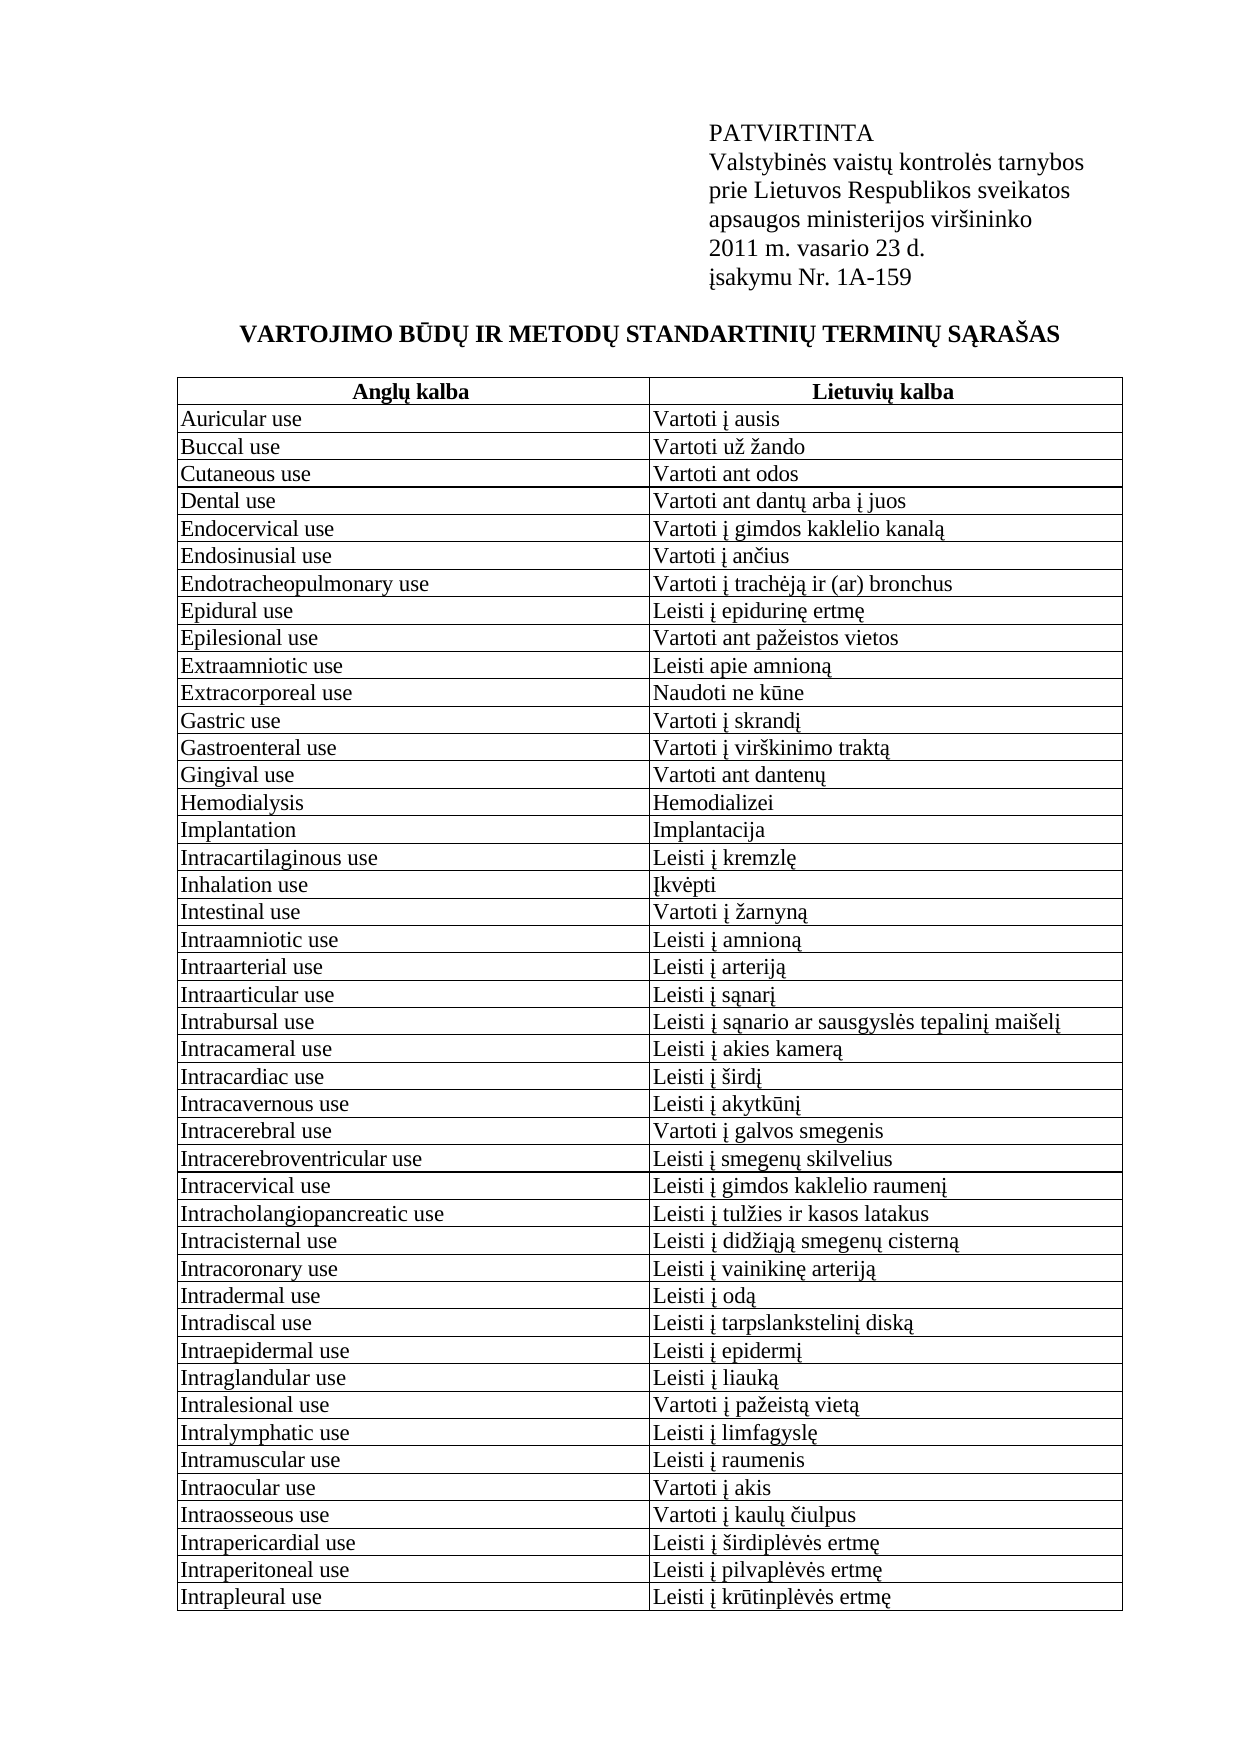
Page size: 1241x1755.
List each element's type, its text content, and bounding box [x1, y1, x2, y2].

table_cell Vartoti į ausis [650, 405, 1122, 432]
table_cell Extraamniotic use [178, 652, 649, 678]
table_cell Vartoti į akis [650, 1474, 1122, 1500]
table_cell Intraarticular use [178, 981, 649, 1007]
table_cell Vartoti į pažeistą vietą [650, 1392, 1122, 1418]
table_cell Leisti į epidurinę ertmę [650, 597, 1122, 623]
table_cell Vartoti į trachėją ir (ar) bronchus [650, 570, 1122, 596]
text prie Lietuvos Respublikos sveikatos [177, 176, 1122, 204]
table_cell Vartoti į galvos smegenis [650, 1118, 1122, 1144]
table_cell Auricular use [178, 405, 649, 432]
table_cell Leisti į amnioną [650, 926, 1122, 952]
table_cell Leisti į didžiąją smegenų cisterną [650, 1227, 1122, 1253]
table_cell Intracavernous use [178, 1090, 649, 1117]
table_cell Hemodializei [650, 789, 1122, 815]
table_cell Leisti į gimdos kaklelio raumenį [650, 1173, 1122, 1199]
table_cell Leisti į sąnarį [650, 981, 1122, 1007]
table_cell Leisti į akytkūnį [650, 1090, 1122, 1117]
table_cell Vartoti už žando [650, 433, 1122, 459]
table_cell Epilesional use [178, 625, 649, 651]
text PATVIRTINTA [709, 118, 1122, 147]
table_cell Intracisternal use [178, 1227, 649, 1253]
table_cell Intradiscal use [178, 1309, 649, 1336]
table_cell Inhalation use [178, 871, 649, 897]
table_cell Vartoti į žarnyną [650, 899, 1122, 925]
table_cell Gastroenteral use [178, 734, 649, 760]
table_cell Endosinusial use [178, 542, 649, 569]
table_cell Implantacija [650, 816, 1122, 843]
table_cell Intracervical use [178, 1173, 649, 1199]
table_cell Vartoti ant dantenų [650, 761, 1122, 788]
table_cell Leisti į širdiplėvės ertmę [650, 1529, 1122, 1555]
table_cell Intralymphatic use [178, 1419, 649, 1445]
table_cell Cutaneous use [178, 460, 649, 486]
table_cell Leisti į sąnario ar sausgyslės tepalinį maišelį [650, 1008, 1122, 1034]
table_cell Vartoti į ančius [650, 542, 1122, 569]
table_cell Leisti į smegenų skilvelius [650, 1145, 1122, 1171]
table_cell Endocervical use [178, 515, 649, 541]
text VARTOJIMO BŪDŲ IR METODŲ STANDARTINIŲ TERMINŲ SĄRAŠAS [177, 319, 1122, 348]
table_cell Endotracheopulmonary use [178, 570, 649, 596]
table_cell Hemodialysis [178, 789, 649, 815]
table_cell Buccal use [178, 433, 649, 459]
table_cell Implantation [178, 816, 649, 843]
table_cell Leisti į vainikinę arteriją [650, 1255, 1122, 1281]
table_cell Vartoti į kaulų čiulpus [650, 1501, 1122, 1527]
table_cell Intraperitoneal use [178, 1556, 649, 1582]
table_cell Leisti į krūtinplėvės ertmę [650, 1583, 1122, 1610]
table_cell Intraepidermal use [178, 1337, 649, 1363]
text Valstybinės vaistų kontrolės tarnybos [177, 147, 1122, 176]
table_cell Intracoronary use [178, 1255, 649, 1281]
table_cell Intracameral use [178, 1035, 649, 1062]
table_cell Vartoti ant dantų arba į juos [650, 488, 1122, 514]
table_cell Intraocular use [178, 1474, 649, 1500]
table_cell Intracartilaginous use [178, 844, 649, 870]
table_cell Leisti į tarpslankstelinį diską [650, 1309, 1122, 1336]
table_cell Leisti į limfagyslę [650, 1419, 1122, 1445]
table_cell Leisti į arteriją [650, 953, 1122, 979]
table_cell Intralesional use [178, 1392, 649, 1418]
table_cell Intraarterial use [178, 953, 649, 979]
table_cell Leisti į raumenis [650, 1446, 1122, 1473]
table_cell Intramuscular use [178, 1446, 649, 1473]
table_cell Intracerebroventricular use [178, 1145, 649, 1171]
table_cell Leisti į odą [650, 1282, 1122, 1308]
table_cell Intradermal use [178, 1282, 649, 1308]
table_cell Leisti į akies kamerą [650, 1035, 1122, 1062]
table_cell Intrapericardial use [178, 1529, 649, 1555]
table_cell Vartoti į skrandį [650, 707, 1122, 733]
text įsakymu Nr. 1A-159 [177, 262, 1122, 291]
table_header Anglų kalba [178, 378, 649, 404]
table_cell Intrabursal use [178, 1008, 649, 1034]
table_cell Leisti į liauką [650, 1364, 1122, 1391]
table_cell Epidural use [178, 597, 649, 623]
table_cell Intraglandular use [178, 1364, 649, 1391]
table_cell Gingival use [178, 761, 649, 788]
table_cell Intrapleural use [178, 1583, 649, 1610]
table_cell Įkvėpti [650, 871, 1122, 897]
table_cell Naudoti ne kūne [650, 679, 1122, 706]
table_cell Intracerebral use [178, 1118, 649, 1144]
table_cell Extracorporeal use [178, 679, 649, 706]
table_cell Leisti į tulžies ir kasos latakus [650, 1200, 1122, 1226]
table_header Lietuvių kalba [650, 378, 1122, 404]
table_cell Vartoti ant pažeistos vietos [650, 625, 1122, 651]
table_cell Leisti į kremzlę [650, 844, 1122, 870]
table_cell Leisti į širdį [650, 1063, 1122, 1089]
table_cell Intestinal use [178, 899, 649, 925]
table_cell Gastric use [178, 707, 649, 733]
table_cell Dental use [178, 488, 649, 514]
text 2011 m. vasario 23 d. [177, 233, 1122, 262]
table_cell Intracholangiopancreatic use [178, 1200, 649, 1226]
table_cell Leisti apie amnioną [650, 652, 1122, 678]
table_cell Leisti į pilvaplėvės ertmę [650, 1556, 1122, 1582]
table_cell Intraamniotic use [178, 926, 649, 952]
table_cell Leisti į epidermį [650, 1337, 1122, 1363]
table_cell Vartoti ant odos [650, 460, 1122, 486]
text apsaugos ministerijos viršininko [177, 204, 1122, 233]
table_cell Intraosseous use [178, 1501, 649, 1527]
table_cell Vartoti į virškinimo traktą [650, 734, 1122, 760]
table_cell Vartoti į gimdos kaklelio kanalą [650, 515, 1122, 541]
table_cell Intracardiac use [178, 1063, 649, 1089]
